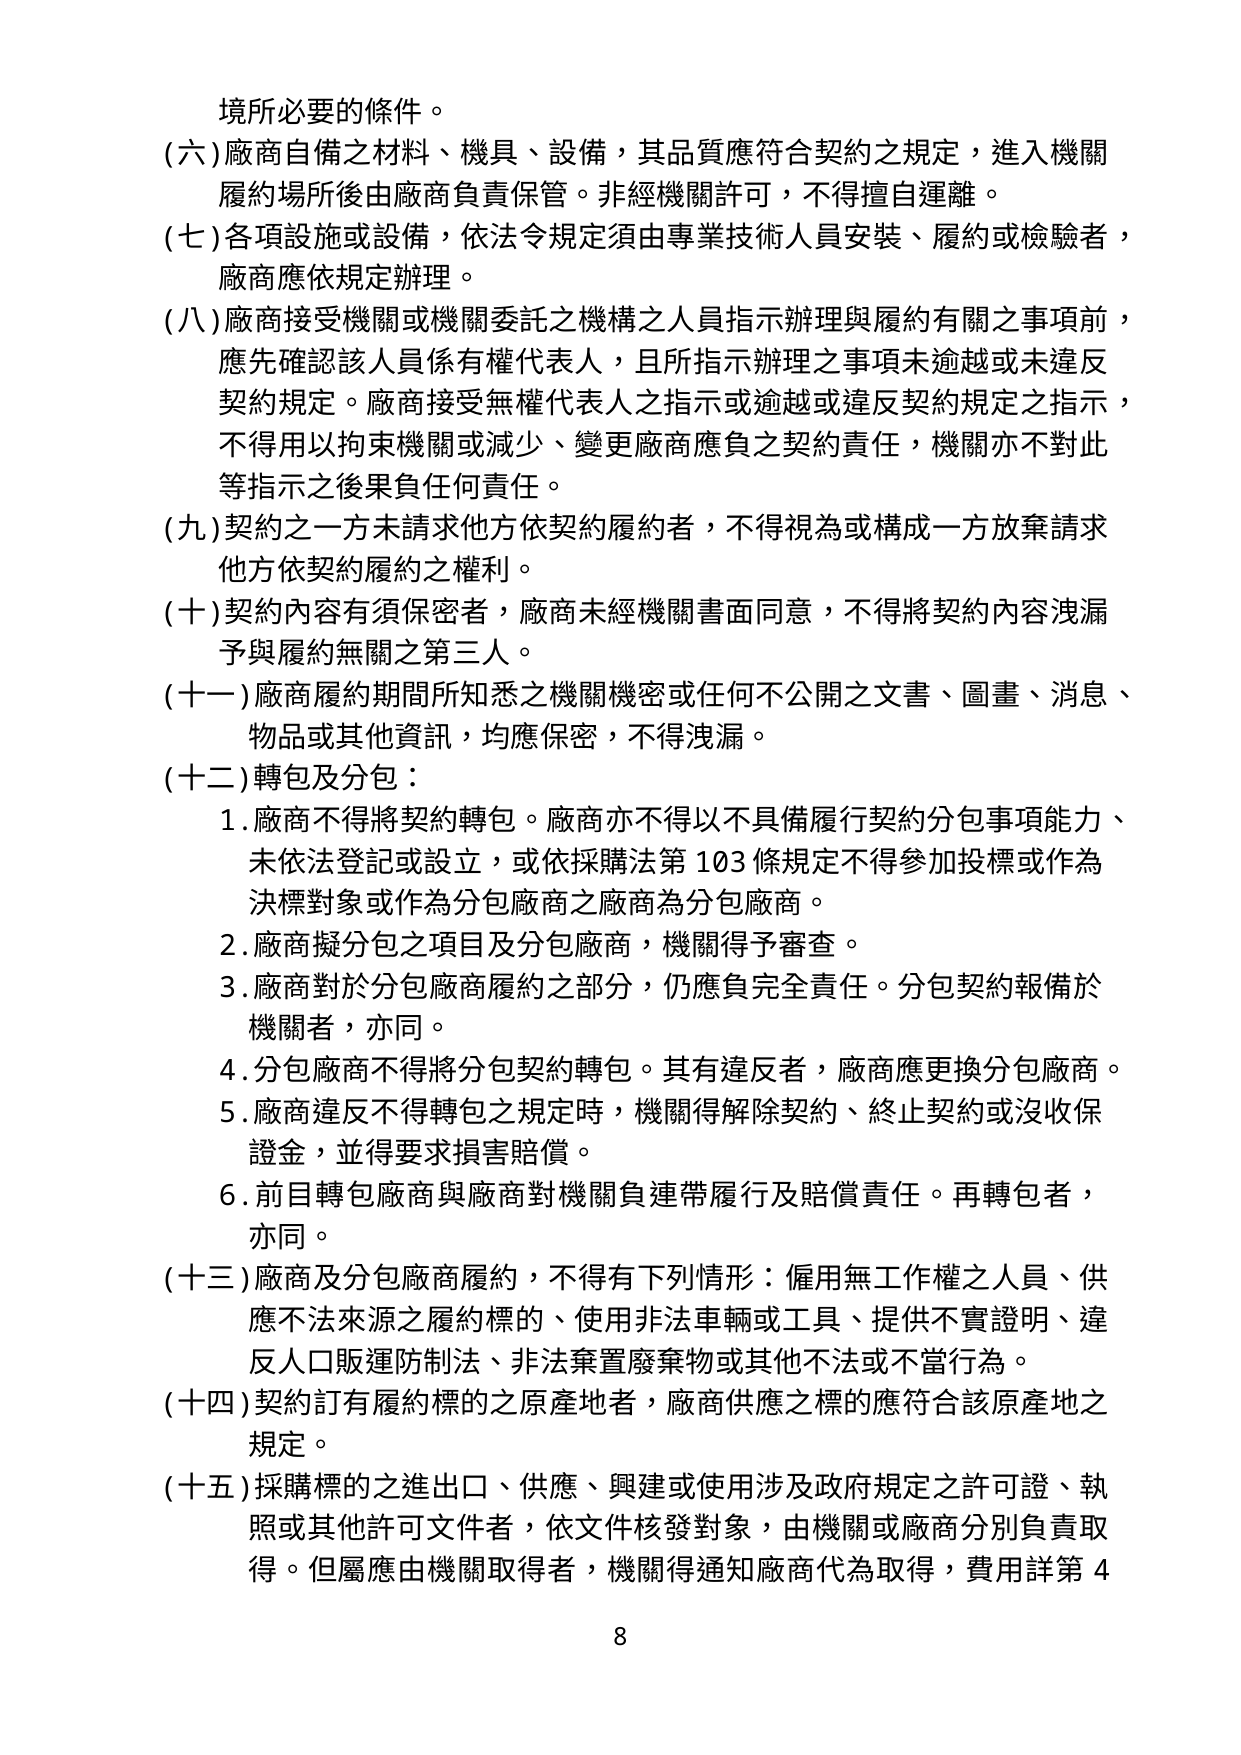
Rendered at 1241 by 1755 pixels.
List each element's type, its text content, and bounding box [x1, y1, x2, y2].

text 1.廠商不得將契約轉包。廠商亦不得以不具備履行契約分包事項能力、未依法登記或設立，或依採購法第103條規定不得參加投標或作為決標對象或作為分包廠商之廠商為分包廠商。 [218, 797, 1104, 922]
text 4.分包廠商不得將分包契約轉包。其有違反者，廠商應更換分包廠商。 [218, 1047, 1104, 1089]
text 5.廠商違反不得轉包之規定時，機關得解除契約、終止契約或沒收保證金，並得要求損害賠償。 [218, 1089, 1104, 1172]
text 境所必要的條件。 [159, 89, 1110, 130]
text (十二)轉包及分包： [159, 755, 1110, 797]
text (八)廠商接受機關或機關委託之機構之人員指示辦理與履約有關之事項前，應先確認該人員係有權代表人，且所指示辦理之事項未逾越或未違反契約規定。廠商接受無權代表人之指示或逾越或違反契約規定之指示，不得用以拘束機關或減少、變更廠商應負之契約責任，機關亦不對此等指示之後果負任何責任。 [159, 297, 1110, 505]
text (十)契約內容有須保密者，廠商未經機關書面同意，不得將契約內容洩漏予與履約無關之第三人。 [159, 589, 1110, 672]
text (十一)廠商履約期間所知悉之機關機密或任何不公開之文書、圖畫、消息、物品或其他資訊，均應保密，不得洩漏。 [159, 672, 1110, 755]
text 3.廠商對於分包廠商履約之部分，仍應負完全責任。分包契約報備於機關者，亦同。 [218, 964, 1104, 1047]
text (十五)採購標的之進出口、供應、興建或使用涉及政府規定之許可證、執照或其他許可文件者，依文件核發對象，由機關或廠商分別負責取得。但屬應由機關取得者，機關得通知廠商代為取得，費用詳第4 [159, 1464, 1110, 1589]
text (九)契約之一方未請求他方依契約履約者，不得視為或構成一方放棄請求他方依契約履約之權利。 [159, 505, 1110, 589]
text (十三)廠商及分包廠商履約，不得有下列情形：僱用無工作權之人員、供應不法來源之履約標的、使用非法車輛或工具、提供不實證明、違反人口販運防制法、非法棄置廢棄物或其他不法或不當行為。 [159, 1255, 1110, 1380]
text (十四)契約訂有履約標的之原產地者，廠商供應之標的應符合該原產地之規定。 [159, 1380, 1110, 1464]
text (七)各項設施或設備，依法令規定須由專業技術人員安裝、履約或檢驗者，廠商應依規定辦理。 [159, 214, 1110, 297]
text 6.前目轉包廠商與廠商對機關負連帶履行及賠償責任。再轉包者，亦同。 [218, 1172, 1104, 1255]
text 2.廠商擬分包之項目及分包廠商，機關得予審查。 [218, 922, 1104, 964]
text (六)廠商自備之材料、機具、設備，其品質應符合契約之規定，進入機關履約場所後由廠商負責保管。非經機關許可，不得擅自運離。 [159, 130, 1110, 214]
